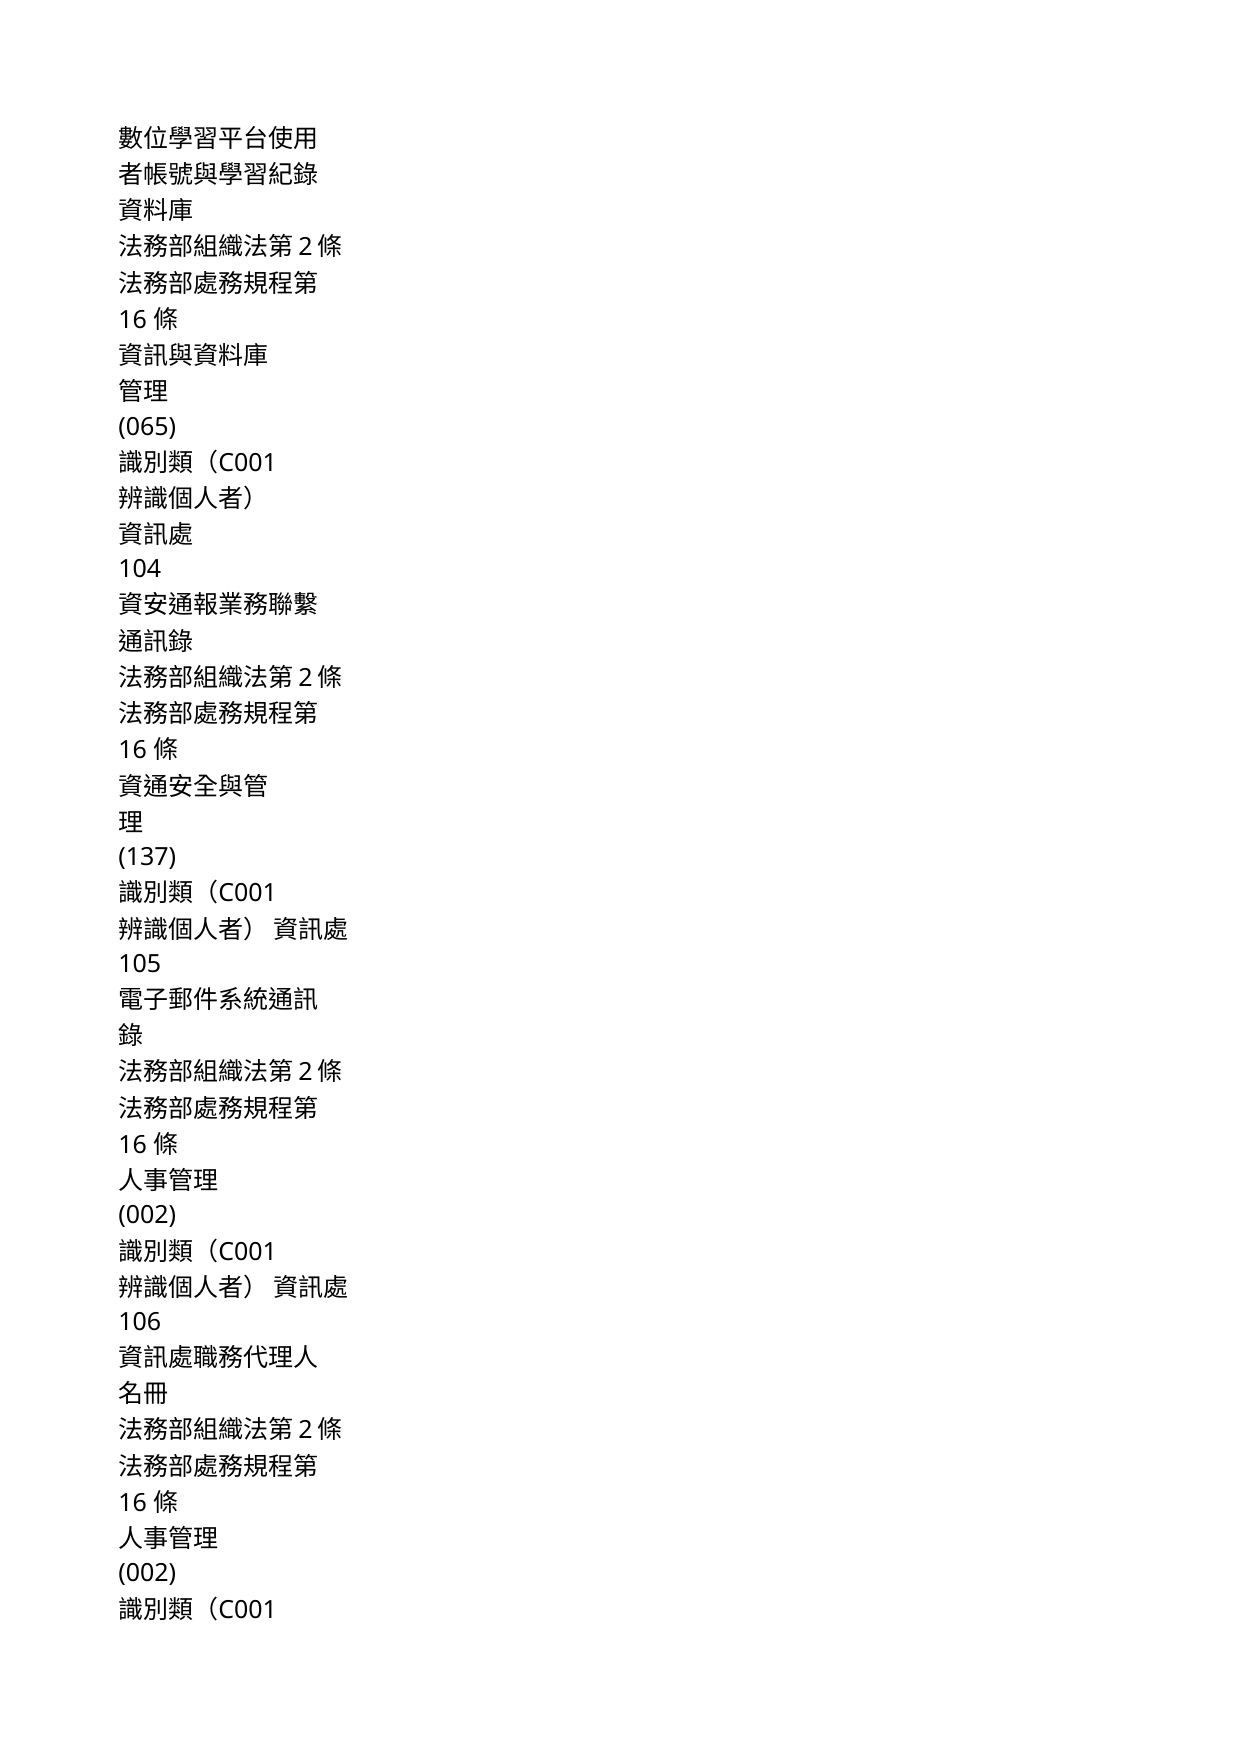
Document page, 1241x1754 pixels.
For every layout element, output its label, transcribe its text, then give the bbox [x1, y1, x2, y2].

text 識別類（C001 [118, 1589, 1122, 1625]
text 資通安全與管 [118, 766, 1122, 802]
text 105 [118, 945, 1122, 979]
text 法務部組織法第2條 [118, 657, 1122, 694]
text 辨識個人者） 資訊處 [118, 909, 1122, 945]
text 電子郵件系統通訊 [118, 979, 1122, 1016]
text (002) [118, 1555, 1122, 1589]
text 者帳號與學習紀錄 [118, 154, 1122, 191]
text 資訊處職務代理人 [118, 1337, 1122, 1374]
text 16 條 [118, 730, 1122, 766]
text (137) [118, 839, 1122, 873]
text 管理 [118, 372, 1122, 408]
text 16 條 [118, 1482, 1122, 1519]
text 人事管理 [118, 1161, 1122, 1197]
text 識別類（C001 [118, 873, 1122, 909]
text 16 條 [118, 299, 1122, 336]
text 法務部處務規程第 [118, 1446, 1122, 1482]
text 理 [118, 802, 1122, 839]
text 數位學習平台使用 [118, 118, 1122, 154]
text 106 [118, 1303, 1122, 1337]
text 法務部處務規程第 [118, 263, 1122, 299]
text 識別類（C001 [118, 1231, 1122, 1267]
text 名冊 [118, 1374, 1122, 1410]
text 人事管理 [118, 1519, 1122, 1555]
text 錄 [118, 1016, 1122, 1052]
text 法務部組織法第2條 [118, 227, 1122, 263]
text 辨識個人者） [118, 478, 1122, 515]
text 法務部處務規程第 [118, 1088, 1122, 1124]
text 資料庫 [118, 191, 1122, 227]
text 識別類（C001 [118, 442, 1122, 478]
text 16 條 [118, 1124, 1122, 1161]
text 通訊錄 [118, 621, 1122, 657]
text 資安通報業務聯繫 [118, 585, 1122, 621]
text 104 [118, 551, 1122, 585]
text 資訊處 [118, 515, 1122, 551]
text 辨識個人者） 資訊處 [118, 1267, 1122, 1303]
text 法務部組織法第2條 [118, 1052, 1122, 1088]
text (002) [118, 1197, 1122, 1231]
text (065) [118, 408, 1122, 442]
text 資訊與資料庫 [118, 336, 1122, 372]
text 法務部處務規程第 [118, 694, 1122, 730]
text 法務部組織法第2條 [118, 1410, 1122, 1446]
